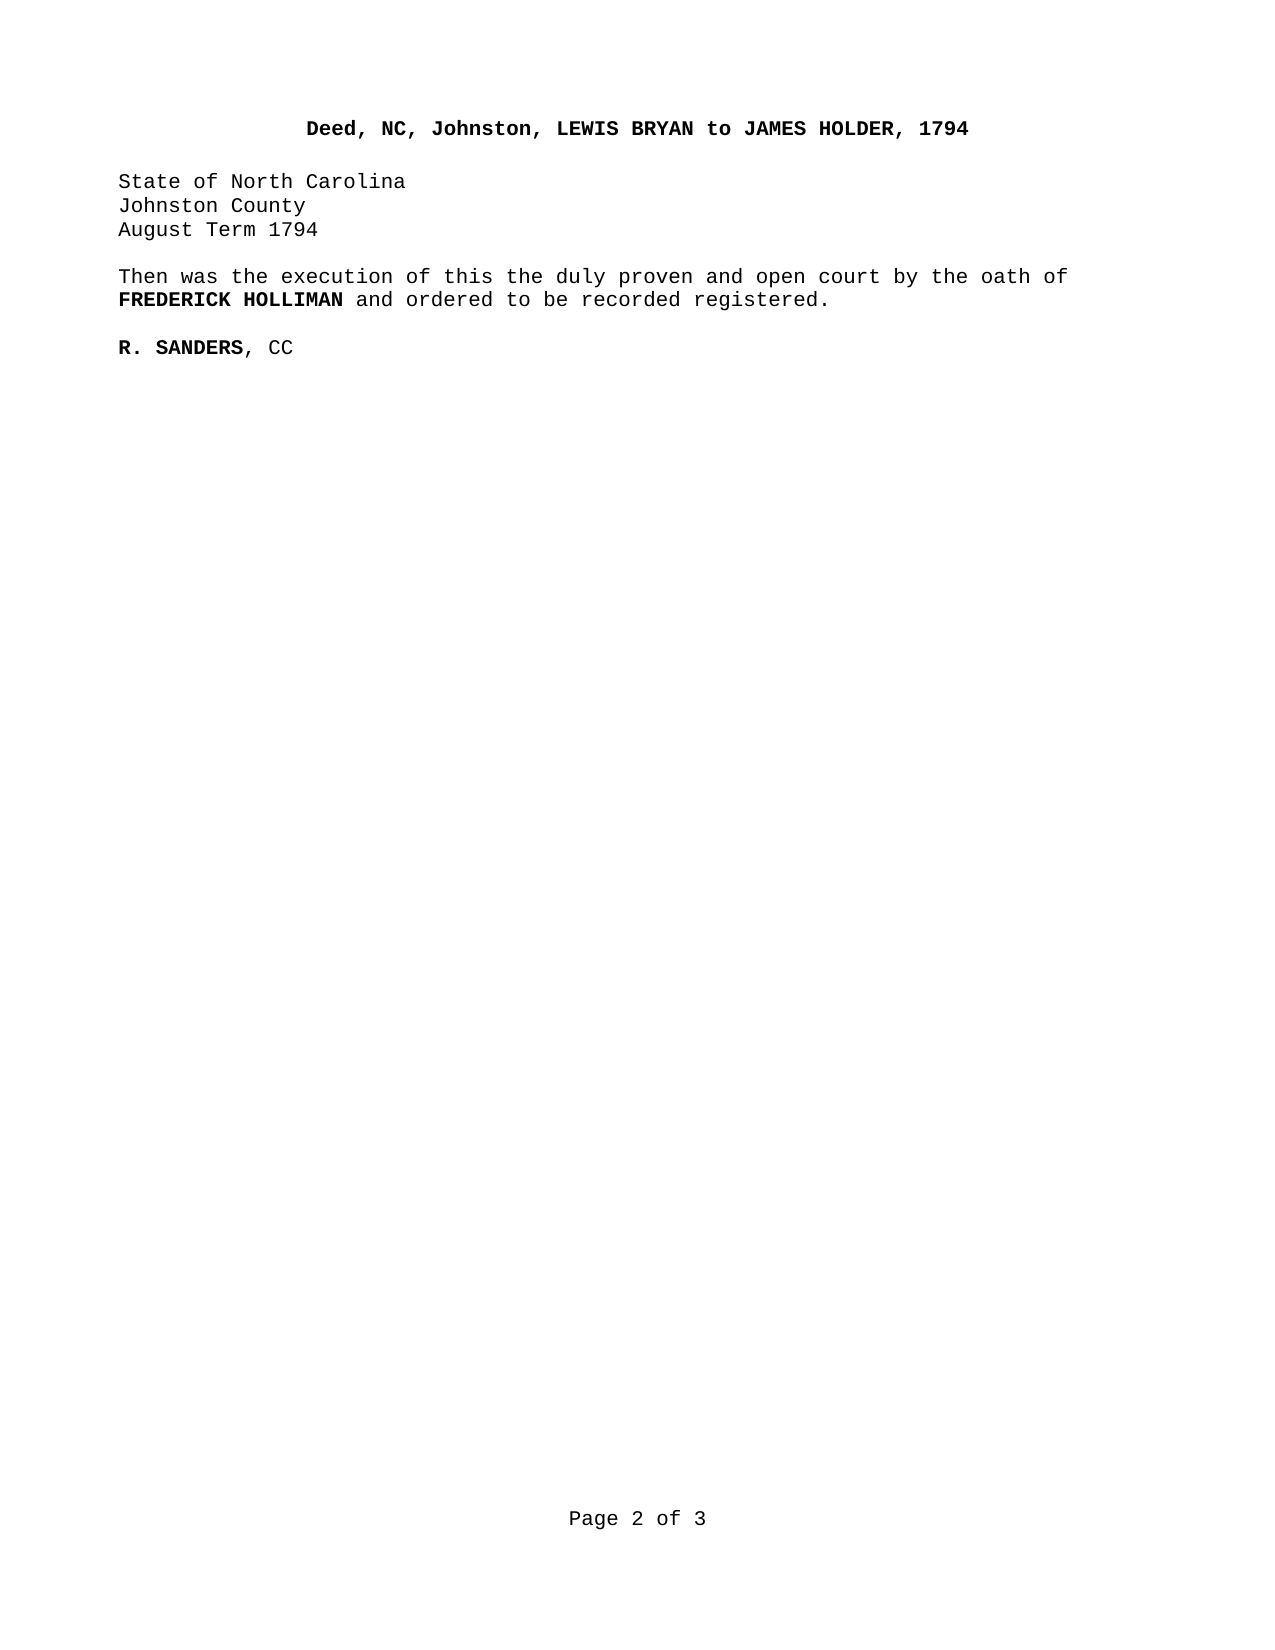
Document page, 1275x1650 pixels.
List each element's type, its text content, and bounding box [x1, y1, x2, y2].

text State of North Carolina [118, 171, 1157, 195]
text r. Sanders, CC [118, 337, 1157, 360]
text Then was the execution of this the duly proven and open court by the oath of FREDERICK HOLLIMAN and ordered to be recorded registered. [118, 266, 1157, 313]
text Johnston County [118, 195, 1157, 218]
text August Term 1794 [118, 218, 1157, 242]
